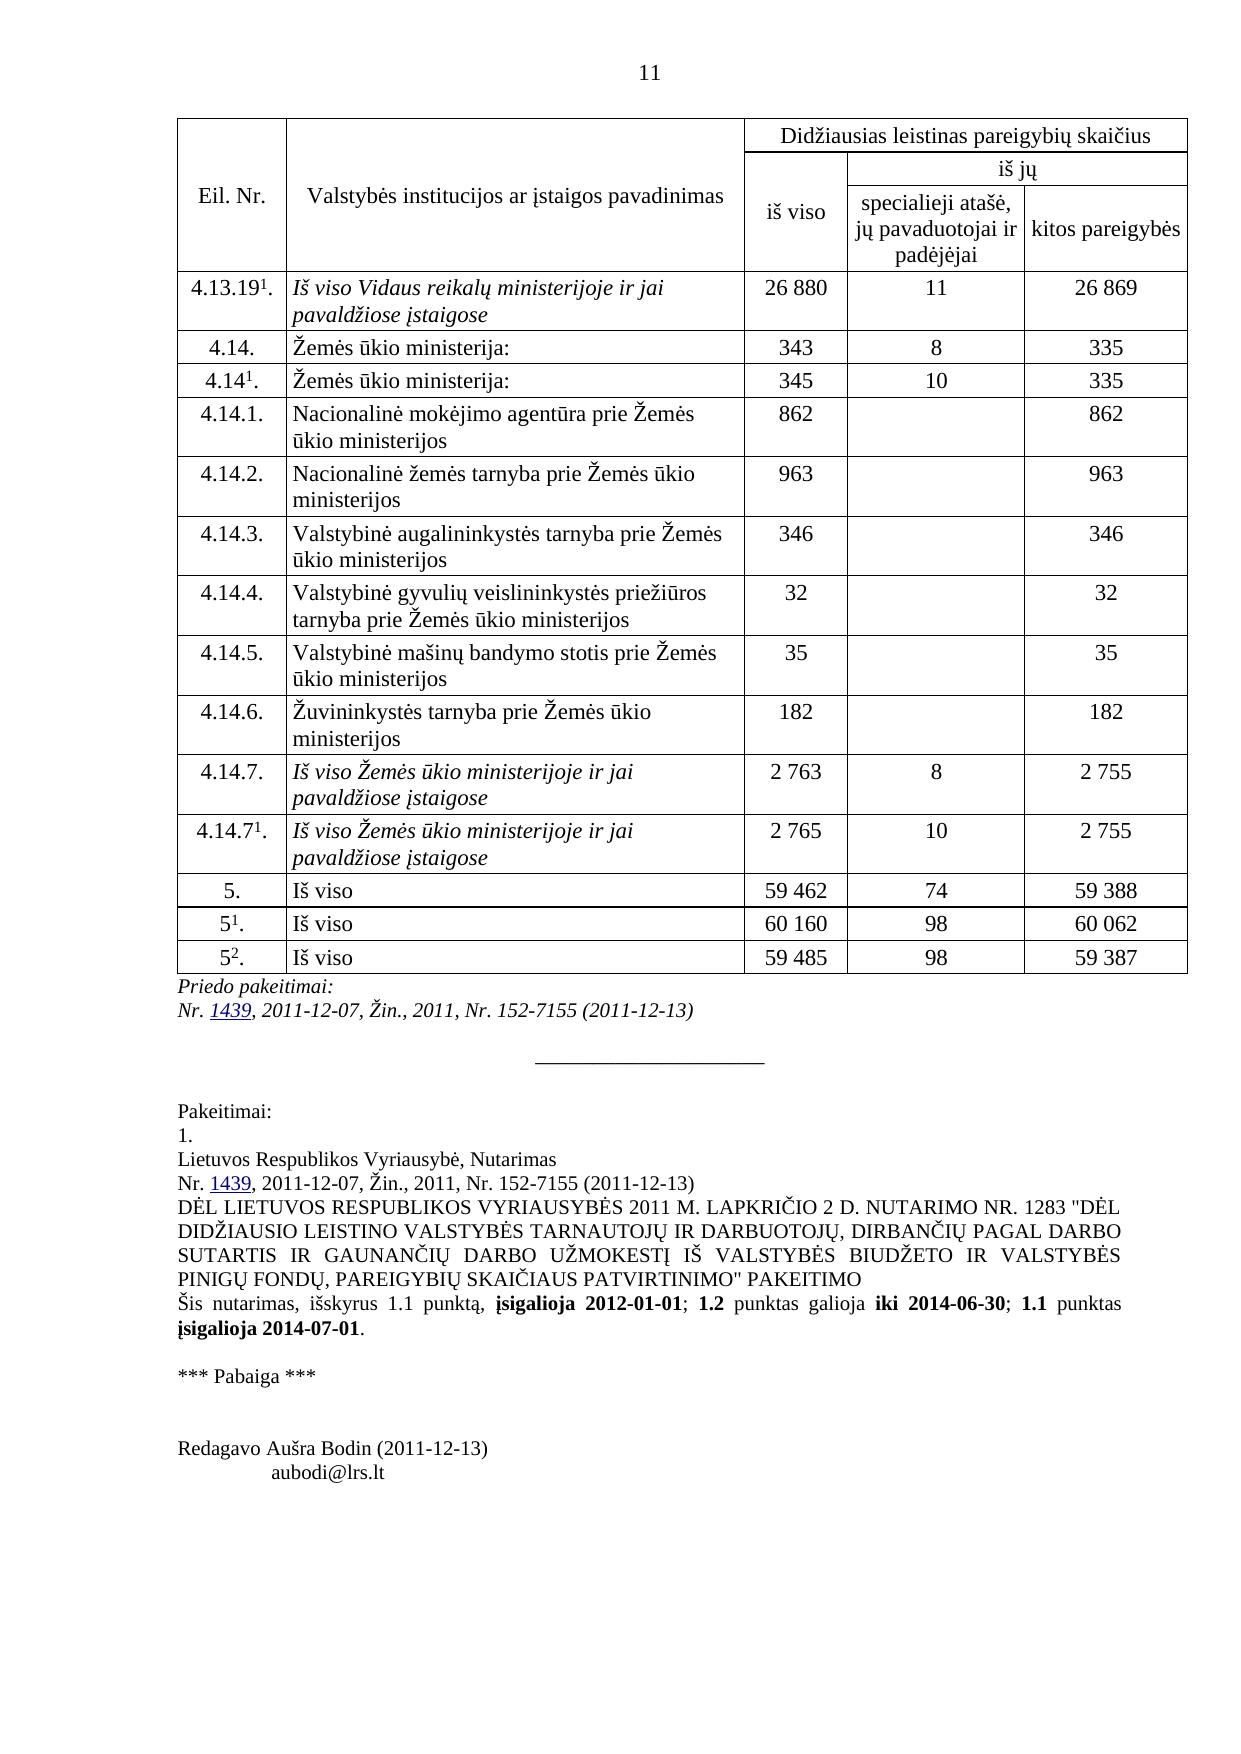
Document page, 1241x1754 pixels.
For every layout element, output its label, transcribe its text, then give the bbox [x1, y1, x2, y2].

table_cell Žemės ūkio ministerija: [287, 331, 744, 363]
text Nr. 1439, 2011-12-07, Žin., 2011, Nr. 152-7155 (2011-12-13) [177, 1171, 1122, 1195]
text Redagavo Aušra Bodin (2011-12-13) [177, 1436, 1122, 1460]
table_cell Valstybinė augalininkystės tarnyba prie Žemės ūkio ministerijos [287, 517, 744, 575]
table_cell Iš viso Vidaus reikalų ministerijoje ir jai pavaldžiose įstaigose [287, 272, 744, 330]
table_cell 98 [848, 908, 1024, 940]
table_cell Žemės ūkio ministerija: [287, 364, 744, 397]
table_cell Nacionalinė mokėjimo agentūra prie Žemės ūkio ministerijos [287, 398, 744, 456]
table_cell 4.13.191. [178, 272, 286, 330]
table_header Didžiausias leistinas pareigybių skaičius [745, 119, 1187, 151]
table_cell 4.14.7. [178, 755, 286, 814]
table_cell 4.14.6. [178, 696, 286, 754]
table_cell 335 [1025, 364, 1187, 397]
table_cell [848, 517, 1024, 575]
table_cell 10 [848, 815, 1024, 873]
table_cell 182 [745, 696, 847, 754]
table_cell 4.141. [178, 364, 286, 397]
table_cell 59 485 [745, 941, 847, 973]
table_cell 74 [848, 874, 1024, 906]
text 1. [177, 1123, 1122, 1147]
table_cell [848, 398, 1024, 456]
text Nr. 1439, 2011-12-07, Žin., 2011, Nr. 152-7155 (2011-12-13) [177, 998, 1122, 1022]
table_cell 98 [848, 941, 1024, 973]
table_cell [848, 576, 1024, 635]
table_cell 4.14.3. [178, 517, 286, 575]
table_cell 862 [745, 398, 847, 456]
table_cell [848, 636, 1024, 694]
text –––––––––––––––––––– [177, 1048, 1122, 1075]
text Pakeitimai: [177, 1099, 1122, 1123]
text Priedo pakeitimai: [177, 974, 1122, 998]
table_cell 4.14.1. [178, 398, 286, 456]
table_cell 60 160 [745, 908, 847, 940]
table_cell 182 [1025, 696, 1187, 754]
table_cell 4.14.5. [178, 636, 286, 694]
table_cell Iš viso [287, 908, 744, 940]
table_cell 59 388 [1025, 874, 1187, 906]
table_cell 2 763 [745, 755, 847, 814]
table_cell 4.14.4. [178, 576, 286, 635]
table_cell 4.14. [178, 331, 286, 363]
table_cell 862 [1025, 398, 1187, 456]
table_cell 59 462 [745, 874, 847, 906]
table_cell 343 [745, 331, 847, 363]
table_cell 963 [1025, 457, 1187, 516]
table_header Eil. Nr. [178, 119, 286, 271]
table_cell Valstybinė mašinų bandymo stotis prie Žemės ūkio ministerijos [287, 636, 744, 694]
table_cell 35 [1025, 636, 1187, 694]
table_cell 35 [745, 636, 847, 694]
table_cell 8 [848, 331, 1024, 363]
table_cell Valstybinė gyvulių veislininkystės priežiūros tarnyba prie Žemės ūkio ministerijos [287, 576, 744, 635]
table_cell iš jų [848, 153, 1187, 184]
table_cell 32 [1025, 576, 1187, 635]
table_cell 2 755 [1025, 755, 1187, 814]
table_cell iš viso [745, 153, 847, 271]
table_cell Žuvininkystės tarnyba prie Žemės ūkio ministerijos [287, 696, 744, 754]
table_cell 2 765 [745, 815, 847, 873]
text aubodi@lrs.lt [177, 1460, 1122, 1484]
table_cell 60 062 [1025, 908, 1187, 940]
table_cell 963 [745, 457, 847, 516]
table_cell specialieji atašė, jų pavaduotojai ir padėjėjai [848, 186, 1024, 271]
table_cell Iš viso [287, 874, 744, 906]
table_cell Iš viso [287, 941, 744, 973]
table_cell [848, 696, 1024, 754]
text DĖL LIETUVOS RESPUBLIKOS VYRIAUSYBĖS 2011 M. LAPKRIČIO 2 D. NUTARIMO NR. 1283 "DĖL DIDŽIAUSIO LEISTINO VALSTYBĖS TARNAUTOJŲ IR DARBUOTOJŲ, DIRBANČIŲ PAGAL DARBO SUTARTIS IR GAUNANČIŲ DARBO UŽMOKESTĮ IŠ VALSTYBĖS BIUDŽETO IR VALSTYBĖS PINIGŲ FONDŲ, PAREIGYBIŲ SKAIČIAUS PATVIRTINIMO" PAKEITIMO [177, 1195, 1122, 1291]
table_cell 346 [745, 517, 847, 575]
table_cell Iš viso Žemės ūkio ministerijoje ir jai pavaldžiose įstaigose [287, 815, 744, 873]
text Lietuvos Respublikos Vyriausybė, Nutarimas [177, 1147, 1122, 1171]
table_cell [848, 457, 1024, 516]
table_cell Nacionalinė žemės tarnyba prie Žemės ūkio ministerijos [287, 457, 744, 516]
table_cell 10 [848, 364, 1024, 397]
table_cell 8 [848, 755, 1024, 814]
table_cell 52. [178, 941, 286, 973]
table_cell kitos pareigybės [1025, 186, 1187, 271]
table_cell 51. [178, 908, 286, 940]
table_cell 11 [848, 272, 1024, 330]
table_cell 2 755 [1025, 815, 1187, 873]
table_cell 4.14.71. [178, 815, 286, 873]
table_cell 26 880 [745, 272, 847, 330]
table_cell 4.14.2. [178, 457, 286, 516]
table_cell 59 387 [1025, 941, 1187, 973]
table_cell 335 [1025, 331, 1187, 363]
table_cell Iš viso Žemės ūkio ministerijoje ir jai pavaldžiose įstaigose [287, 755, 744, 814]
table_cell 26 869 [1025, 272, 1187, 330]
table_cell 345 [745, 364, 847, 397]
table_cell 32 [745, 576, 847, 635]
table_cell 5. [178, 874, 286, 906]
table_header Valstybės institucijos ar įstaigos pavadinimas [287, 119, 744, 271]
text Šis nutarimas, išskyrus 1.1 punktą, įsigalioja 2012-01-01; 1.2 punktas galioja iki 2014-06-30; 1.1 punktas įsigalioja 2014-07-01. [177, 1291, 1122, 1339]
text *** Pabaiga *** [177, 1363, 1122, 1388]
table_cell 346 [1025, 517, 1187, 575]
